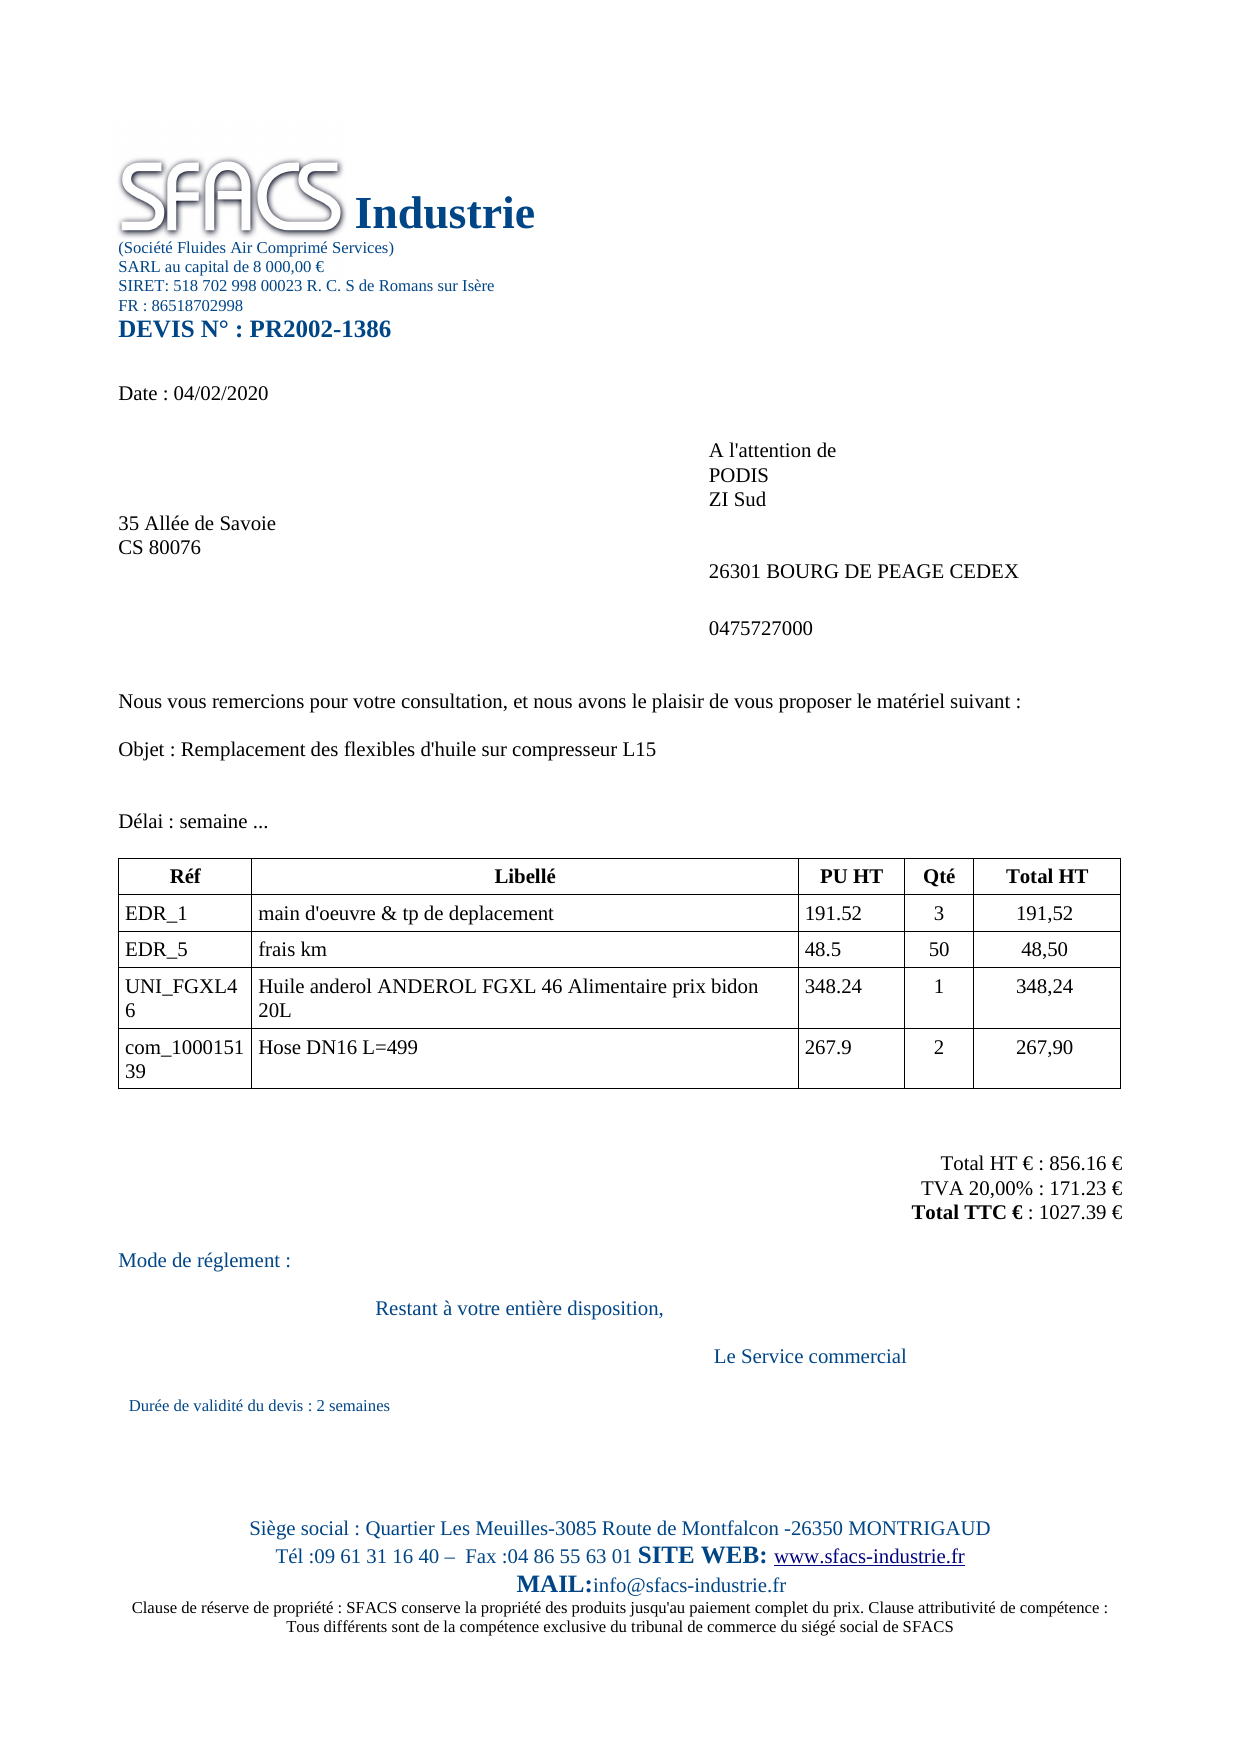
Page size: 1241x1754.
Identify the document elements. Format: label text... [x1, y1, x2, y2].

table_cell com_100015139 [119, 1029, 251, 1088]
table_cell 2 [905, 1029, 973, 1088]
text ZI Sud 35 Allée de Savoie CS 80076 [118, 487, 1122, 559]
text (Société Fluides Air Comprimé Services) [349, 238, 1122, 257]
text Industrie [349, 185, 1122, 238]
text Total HT € : 856.16 € [118, 1147, 1122, 1176]
text Objet : Remplacement des flexibles d'huile sur compresseur L15 [118, 737, 1122, 785]
table_cell 3 [905, 895, 973, 931]
table_header Qté [905, 859, 973, 894]
text 26301 BOURG DE PEAGE CEDEX [118, 559, 1122, 583]
text A l'attention de [118, 434, 1122, 463]
text DEVIS N° : PR2002-1386 [118, 314, 1122, 343]
text Nous vous remercions pour votre consultation, et nous avons le plaisir de vous proposer le matériel suivant : [118, 689, 1122, 713]
text Date : 04/02/2020 [118, 377, 1122, 406]
text Le Service commercial [118, 1344, 1122, 1368]
table_header Total HT [974, 859, 1120, 894]
text SIRET: 518 702 998 00023 R. C. S de Romans sur Isère [118, 276, 1122, 295]
table_cell 267.9 [799, 1029, 904, 1088]
table_cell 348.24 [799, 968, 904, 1028]
text 0475727000 [118, 612, 1122, 641]
text Mode de réglement : [118, 1248, 1122, 1272]
picture [107, 118, 349, 290]
text SARL au capital de 8 000,00 € [349, 257, 1122, 276]
table_cell EDR_5 [119, 932, 251, 967]
text FR : 86518702998 [118, 295, 1122, 314]
table_cell 48,50 [974, 932, 1120, 967]
table_cell Huile anderol ANDEROL FGXL 46 Alimentaire prix bidon 20L [252, 968, 798, 1028]
table_cell 267,90 [974, 1029, 1120, 1088]
text PODIS [118, 463, 1122, 487]
table_header Réf [119, 859, 251, 894]
table_cell 191.52 [799, 895, 904, 931]
table_header Libellé [252, 859, 798, 894]
text Total TTC € : 1027.39 € [118, 1200, 1122, 1224]
table_cell Hose DN16 L=499 [252, 1029, 798, 1088]
table_cell UNI_FGXL46 [119, 968, 251, 1028]
table_cell EDR_1 [119, 895, 251, 931]
text Restant à votre entière disposition, [118, 1296, 1122, 1320]
table_cell frais km [252, 932, 798, 967]
table_cell 1 [905, 968, 973, 1028]
table_cell main d'oeuvre & tp de deplacement [252, 895, 798, 931]
table_cell 348,24 [974, 968, 1120, 1028]
table_cell 50 [905, 932, 973, 967]
text Durée de validité du devis : 2 semaines [118, 1392, 1122, 1416]
table_cell 48.5 [799, 932, 904, 967]
table_header PU HT [799, 859, 904, 894]
table_cell 191,52 [974, 895, 1120, 931]
text Délai : semaine ... [118, 809, 1122, 833]
text TVA 20,00% : 171.23 € [118, 1176, 1122, 1200]
